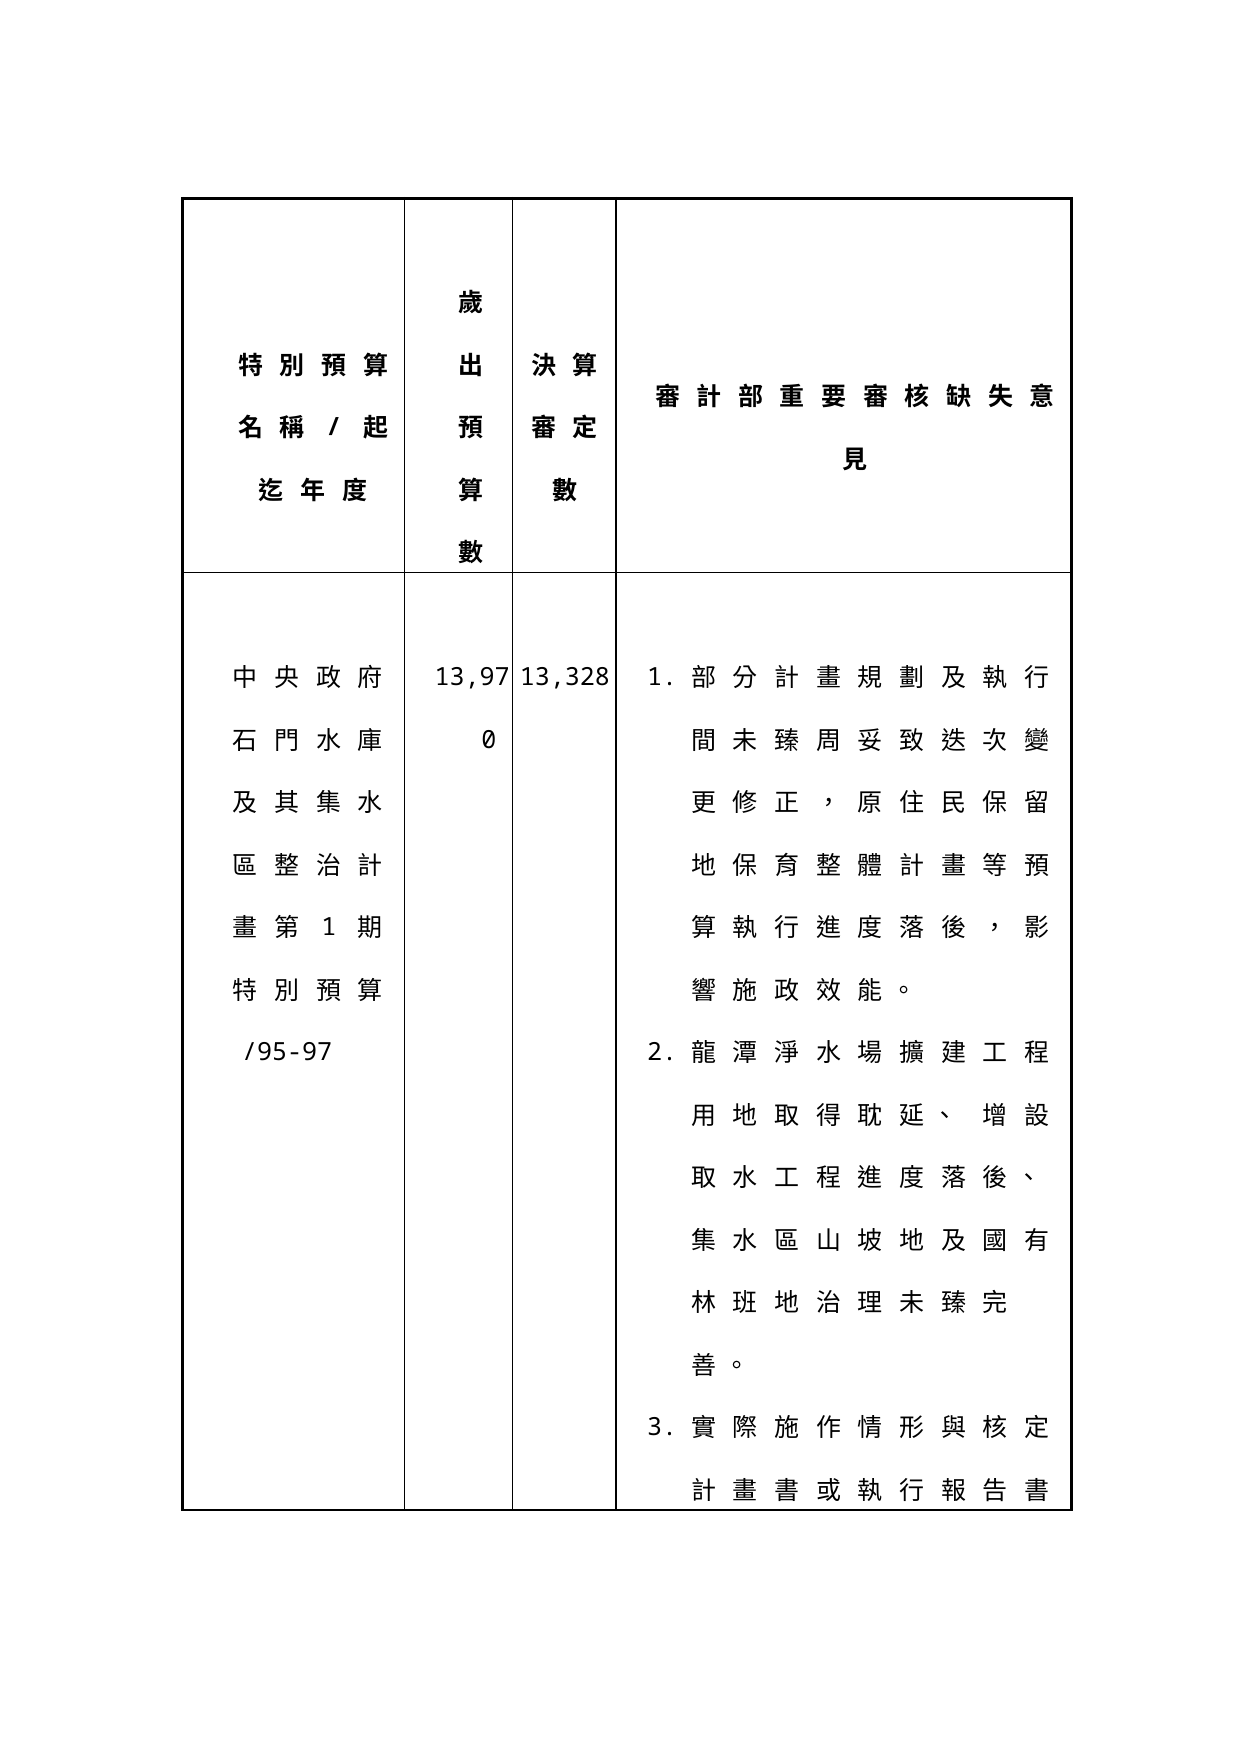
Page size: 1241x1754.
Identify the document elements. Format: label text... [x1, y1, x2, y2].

table_header 特別預算名稱/起迄年度 [184, 200, 404, 572]
table_header 審計部重要審核缺失意見 [617, 200, 1070, 572]
table_cell 13,970 [405, 573, 512, 1509]
table_header 歲出預算數 [405, 200, 512, 572]
table_header 決算審定數 [513, 200, 615, 572]
table_cell 1.部分計畫規劃及執行間未臻周妥致迭次變更修正，原住民保留地保育整體計畫等預算執行進度落後，影響施政效能。 2.龍潭淨水場擴建工程用地取得耽延、增設取水工程進度落後、集水區山坡地及國有林班地治理未臻完善。 3.實際施作情形與核定計畫書或執行報告書 [617, 573, 1070, 1509]
table_cell 中央政府石門水庫及其集水區整治計畫第1期特別預算 /95-97 [184, 573, 404, 1509]
table_cell 13,328 [513, 573, 615, 1509]
